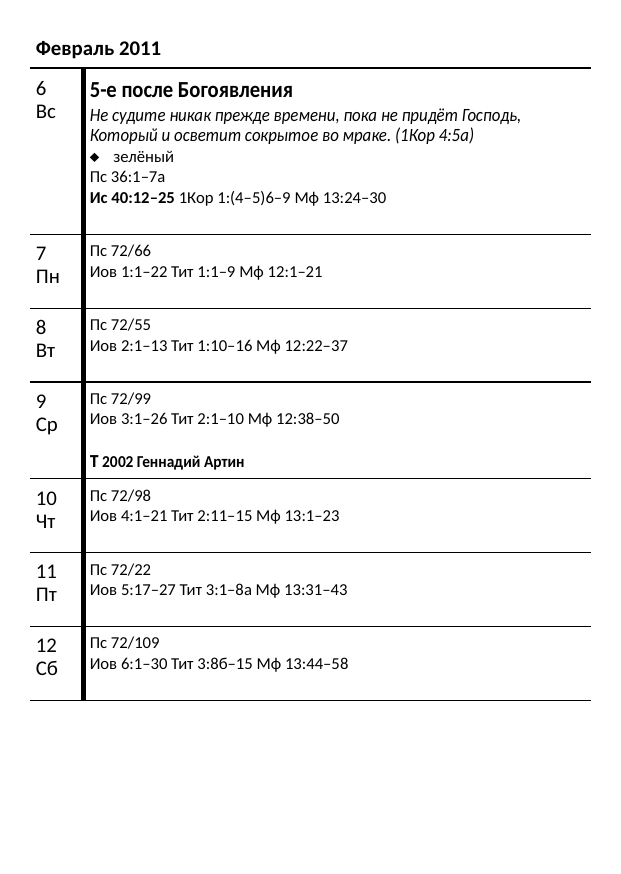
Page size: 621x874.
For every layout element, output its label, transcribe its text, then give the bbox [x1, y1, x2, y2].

table_cell Пс 72/55 Иов 2:1–13 Тит 1:10–16 Мф 12:22–37 [86, 309, 591, 381]
table_cell 7 Пн [30, 235, 81, 307]
table_cell 5-е после Богоявления Не судите никак прежде времени, пока не придёт Господь, Который и осветит сокрытое во мраке. (1Кор 4:5а) зелёный Пс 36:1–7а Ис 40:12–25 1Кор 1:(4–5)6–9 Мф 13:24–30 [86, 69, 591, 234]
table_cell 6 Вс [30, 69, 81, 234]
table_cell Пс 72/66 Иов 1:1–22 Тит 1:1–9 Мф 12:1–21 [86, 235, 591, 307]
table_cell 11 Пт [30, 553, 81, 626]
table_cell Пс 72/99 Иов 3:1–26 Тит 2:1–10 Мф 12:38–50 T 2002 Геннадий Артин [86, 383, 591, 478]
table_cell Пс 72/22 Иов 5:17–27 Тит 3:1–8а Мф 13:31–43 [86, 553, 591, 626]
table_cell 12 Сб [30, 627, 81, 699]
table_cell Пс 72/109 Иов 6:1–30 Тит 3:8б–15 Мф 13:44–58 [86, 627, 591, 699]
table_cell 8 Вт [30, 309, 81, 381]
table_cell 10 Чт [30, 479, 81, 552]
table_cell Пс 72/98 Иов 4:1–21 Тит 2:11–15 Мф 13:1–23 [86, 479, 591, 552]
table_header Февраль 2011 [30, 30, 591, 67]
table_cell 9 Ср [30, 383, 81, 478]
